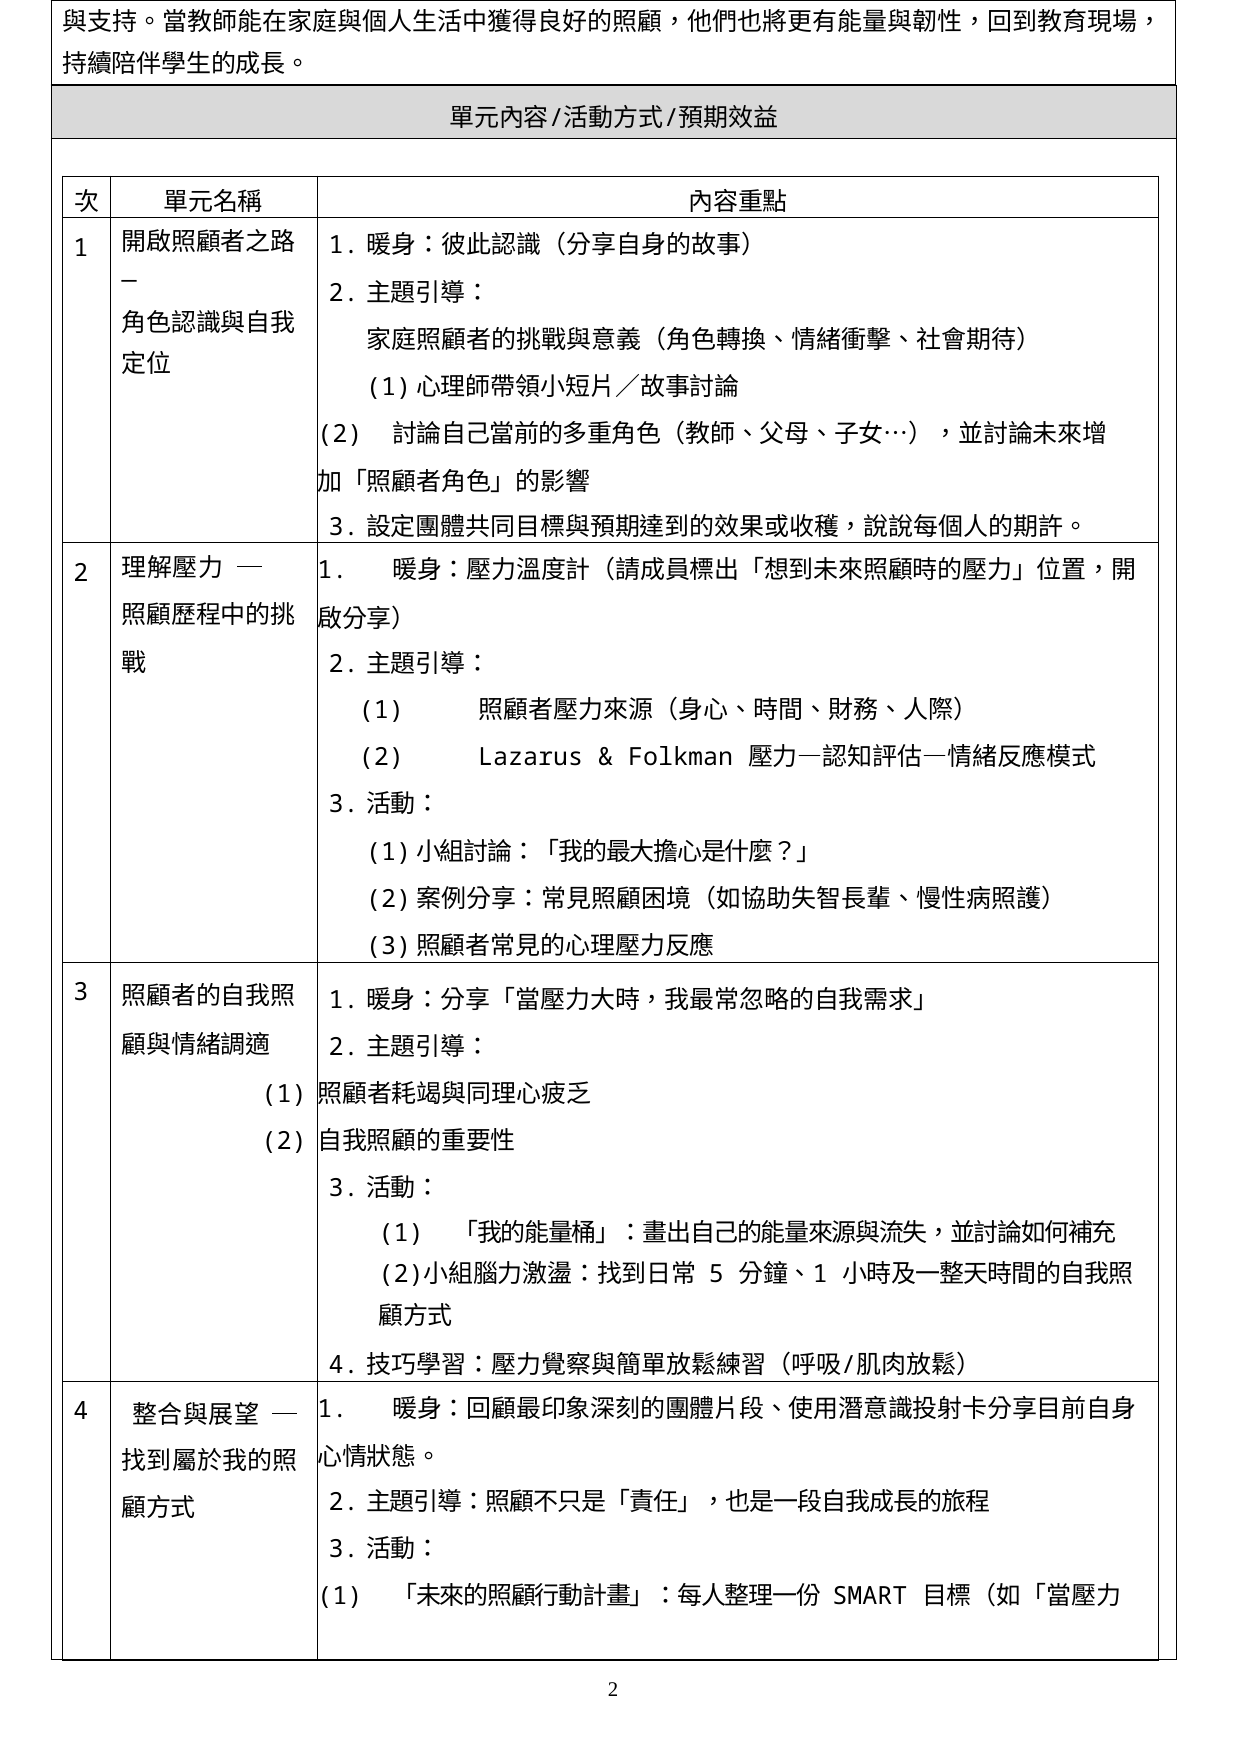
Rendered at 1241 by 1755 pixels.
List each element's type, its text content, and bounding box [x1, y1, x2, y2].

table_cell [52, 176, 62, 217]
table_cell [52, 139, 1176, 176]
table_cell 暖身：壓力溫度計（請成員標出「想到未來照顧時的壓力」位置，開啟分享） 主題引導： 照顧者壓力來源（身心、時間、財務、人際） Lazarus & Folkman 壓力—認知評估—情緒反應模式 活動： 小組討論：「我的最大擔心是什麼？」 案例分享：常見照顧困境（如協助失智長輩、慢性病照護） 照顧者常見的心理壓力反應 [318, 543, 1158, 962]
table_cell 4 [63, 1382, 110, 1659]
table_header 單元內容/活動方式/預期效益 [52, 86, 1176, 138]
table_cell 次 [63, 177, 110, 217]
table_cell [52, 217, 62, 542]
table_cell [52, 542, 62, 962]
table_cell 2 [63, 543, 110, 962]
table_cell 開啟照顧者之路 ─ 角色認識與自我定位 [111, 218, 317, 542]
table_cell 理解壓力 ─ 照顧歷程中的挑戰 [111, 543, 317, 962]
table_cell 單元名稱 [111, 177, 317, 217]
table_cell [52, 1381, 62, 1659]
table_cell 整合與展望 ─找到屬於我的照顧方式 [111, 1382, 317, 1659]
table_cell 內容重點 [318, 177, 1158, 217]
table_cell 1 [63, 218, 110, 542]
table_cell [1159, 176, 1176, 1659]
table_cell 與支持。當教師能在家庭與個人生活中獲得良好的照顧，他們也將更有能量與韌性，回到教育現場，持續陪伴學生的成長。 [52, 1, 1175, 83]
table_cell 暖身：回顧最印象深刻的團體片段、使用潛意識投射卡分享目前自身心情狀態。 主題引導：照顧不只是「責任」，也是一段自我成長的旅程 活動： 「未來的照顧行動計畫」：每人整理一份 SMART 目標（如「當壓力 [318, 1382, 1158, 1659]
table_cell [52, 962, 62, 1381]
table_cell 3 [63, 963, 110, 1381]
table_cell 照顧者的自我照顧與情緒調適 [111, 963, 317, 1381]
table_cell 暖身：分享「當壓力大時，我最常忽略的自我需求」 主題引導： 照顧者耗竭與同理心疲乏 自我照顧的重要性 活動： 「我的能量桶」：畫出自己的能量來源與流失，並討論如何補充 (2)小組腦力激盪：找到日常 5 分鐘、1 小時及一整天時間的自我照顧方式 技巧學習：壓力覺察與簡單放鬆練習（呼吸/肌肉放鬆） [318, 963, 1158, 1381]
table_cell 暖身：彼此認識（分享自身的故事） 主題引導： 家庭照顧者的挑戰與意義（角色轉換、情緒衝擊、社會期待） 心理師帶領小短片／故事討論 討論自己當前的多重角色（教師、父母、子女…），並討論未來增加「照顧者角色」的影響 設定團體共同目標與預期達到的效果或收穫，說說每個人的期許。 [318, 218, 1158, 542]
